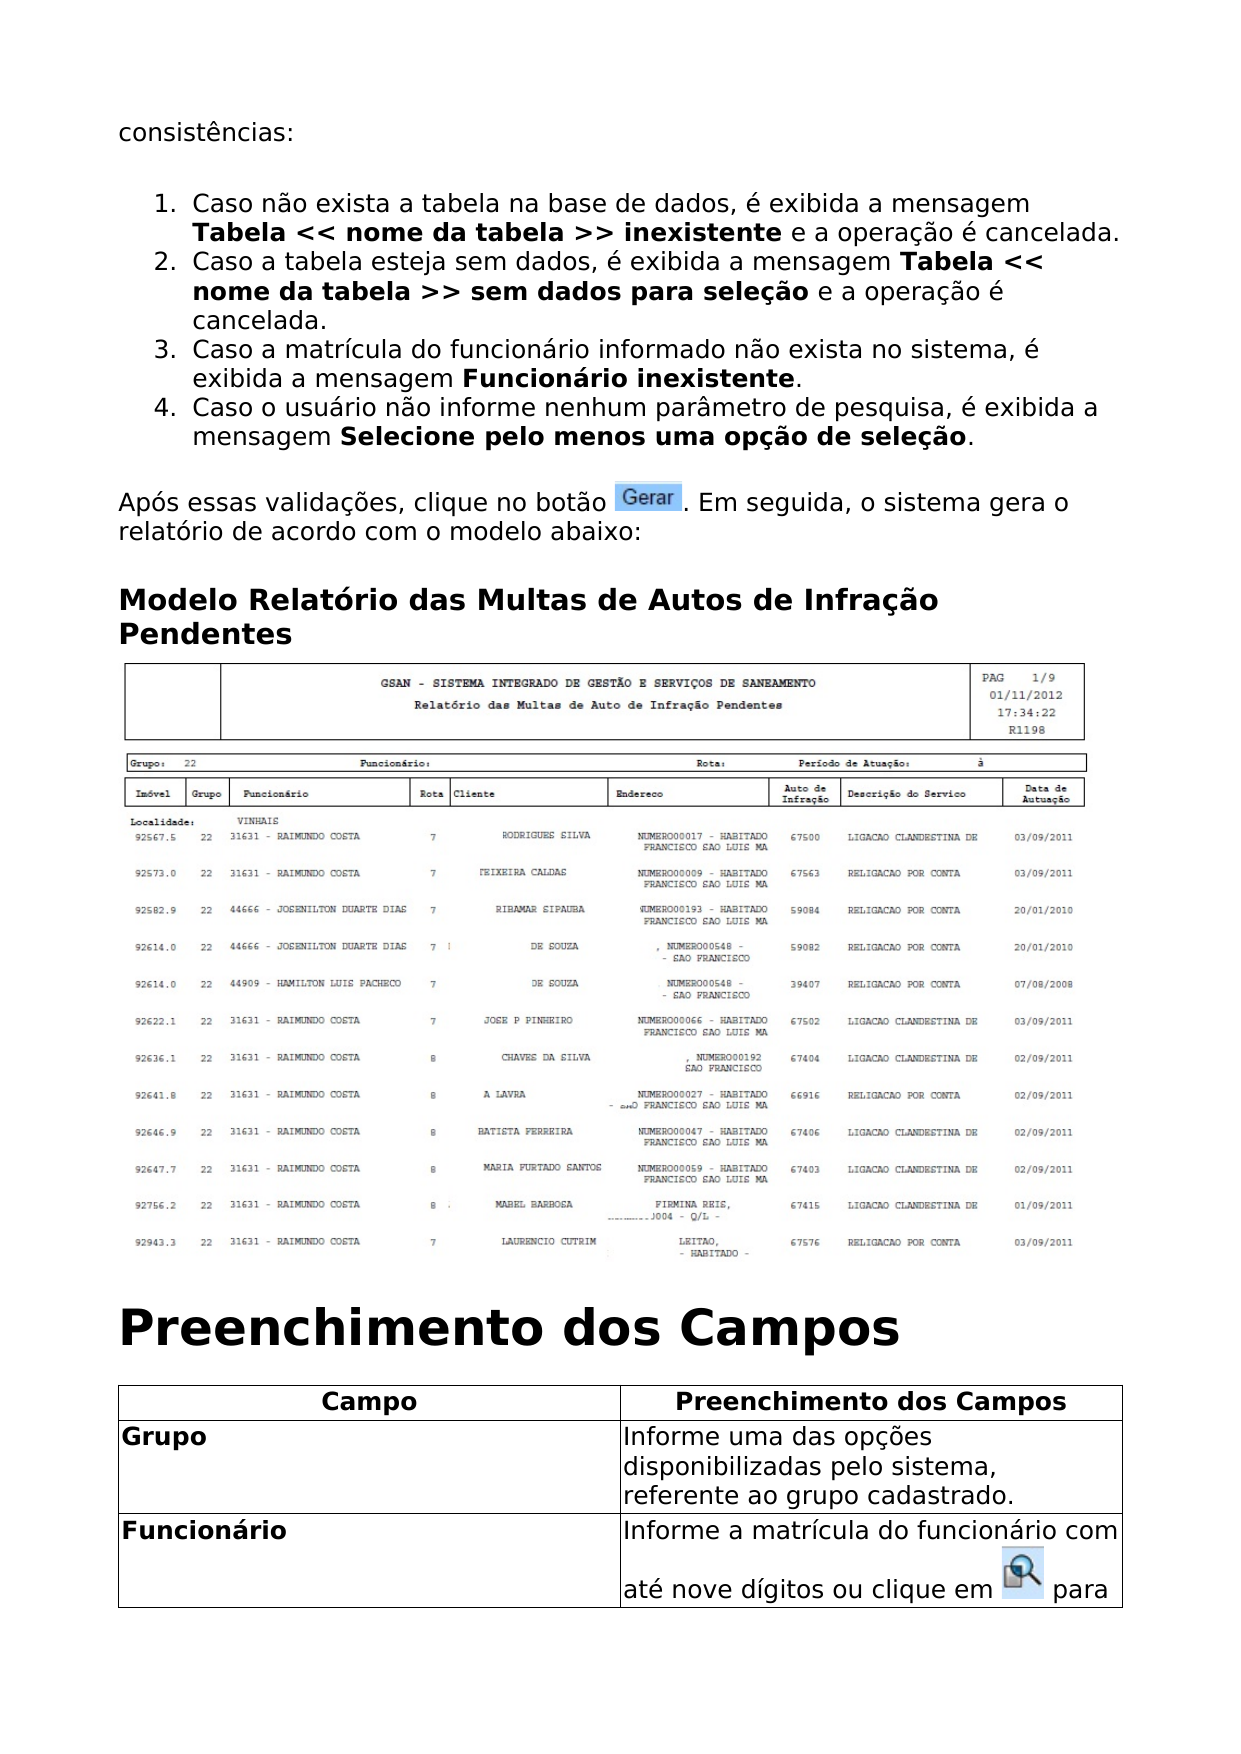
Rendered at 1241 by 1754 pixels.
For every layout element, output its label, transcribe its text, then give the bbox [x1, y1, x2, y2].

table_cell Funcionário [119, 1514, 620, 1607]
text Após essas validações, clique no botão . Em seguida, o sistema gera o relatório de acordo com o modelo abaixo: [118, 481, 1122, 546]
list Caso a matrícula do funcionário informado não exista no sistema, é exibida a mensagem Funcionário inexistente. [177, 335, 1122, 393]
table_cell Informe a matrícula do funcionário com até nove dígitos ou clique em para [621, 1514, 1122, 1607]
picture [1001, 1545, 1044, 1599]
table_header Campo [119, 1386, 620, 1419]
picture [614, 481, 683, 511]
table_cell Grupo [119, 1421, 620, 1513]
list Caso a tabela esteja sem dados, é exibida a mensagem Tabela << nome da tabela >> sem dados para seleção e a operação é cancelada. [177, 248, 1122, 335]
subtitle Preenchimento dos Campos [118, 1299, 1122, 1357]
text consistências: [118, 118, 1122, 147]
table_cell Informe uma das opções disponibilizadas pelo sistema, referente ao grupo cadastrado. [621, 1421, 1122, 1513]
picture [118, 663, 1123, 1262]
list Caso o usuário não informe nenhum parâmetro de pesquisa, é exibida a mensagem Selecione pelo menos uma opção de seleção. [177, 393, 1122, 452]
subtitle Modelo Relatório das Multas de Autos de Infração Pendentes [118, 583, 1122, 651]
list Caso não exista a tabela na base de dados, é exibida a mensagem Tabela << nome da tabela >> inexistente e a operação é cancelada. [177, 189, 1122, 248]
table_header Preenchimento dos Campos [621, 1386, 1122, 1419]
